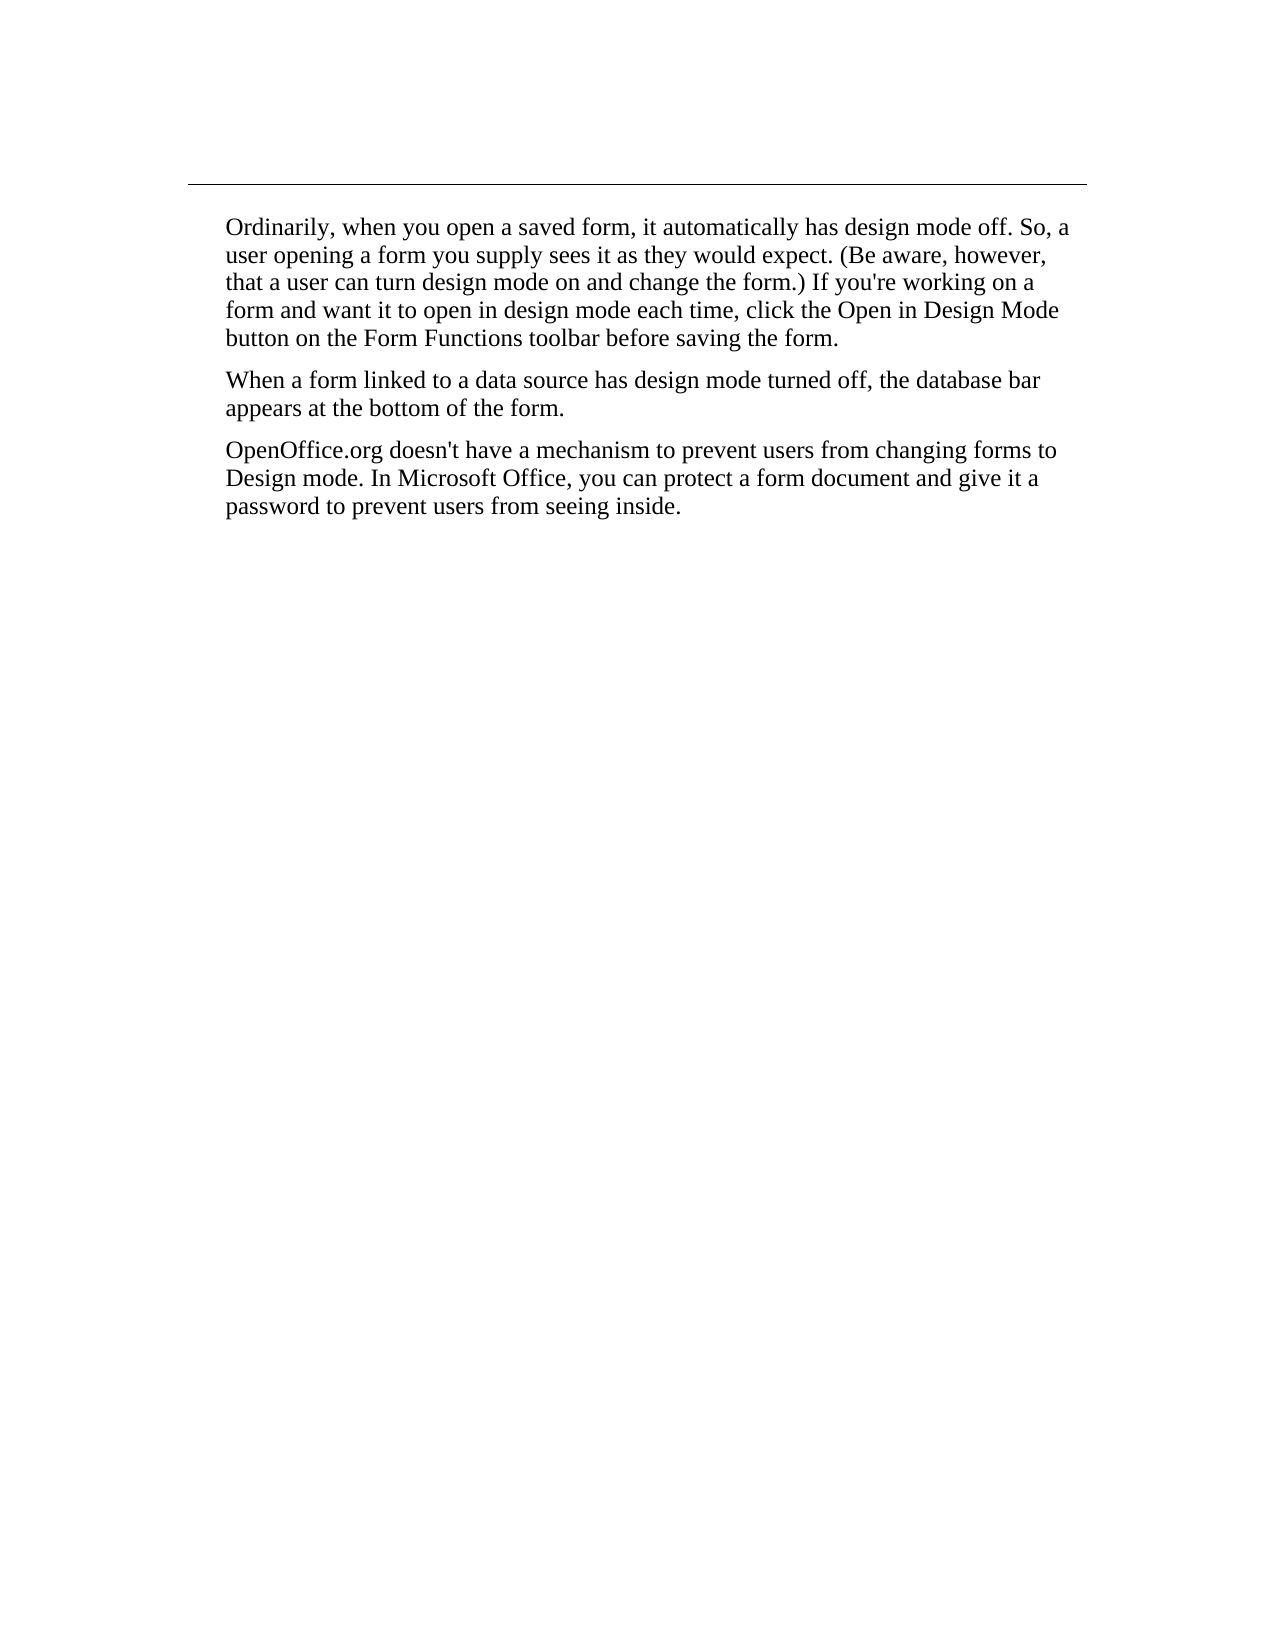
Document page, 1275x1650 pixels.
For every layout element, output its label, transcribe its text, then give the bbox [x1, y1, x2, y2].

text When a form linked to a data source has design mode turned off, the database bar appears at the bottom of the form. [225, 366, 1087, 422]
text Ordinarily, when you open a saved form, it automatically has design mode off. So, a user opening a form you supply sees it as they would expect. (Be aware, however, that a user can turn design mode on and change the form.) If you're working on a form and want it to open in design mode each time, click the Open in Design Mode button on the Form Functions toolbar before saving the form. [225, 213, 1087, 352]
text OpenOffice.org doesn't have a mechanism to prevent users from changing forms to Design mode. In Microsoft Office, you can protect a form document and give it a password to prevent users from seeing inside. [225, 437, 1087, 520]
